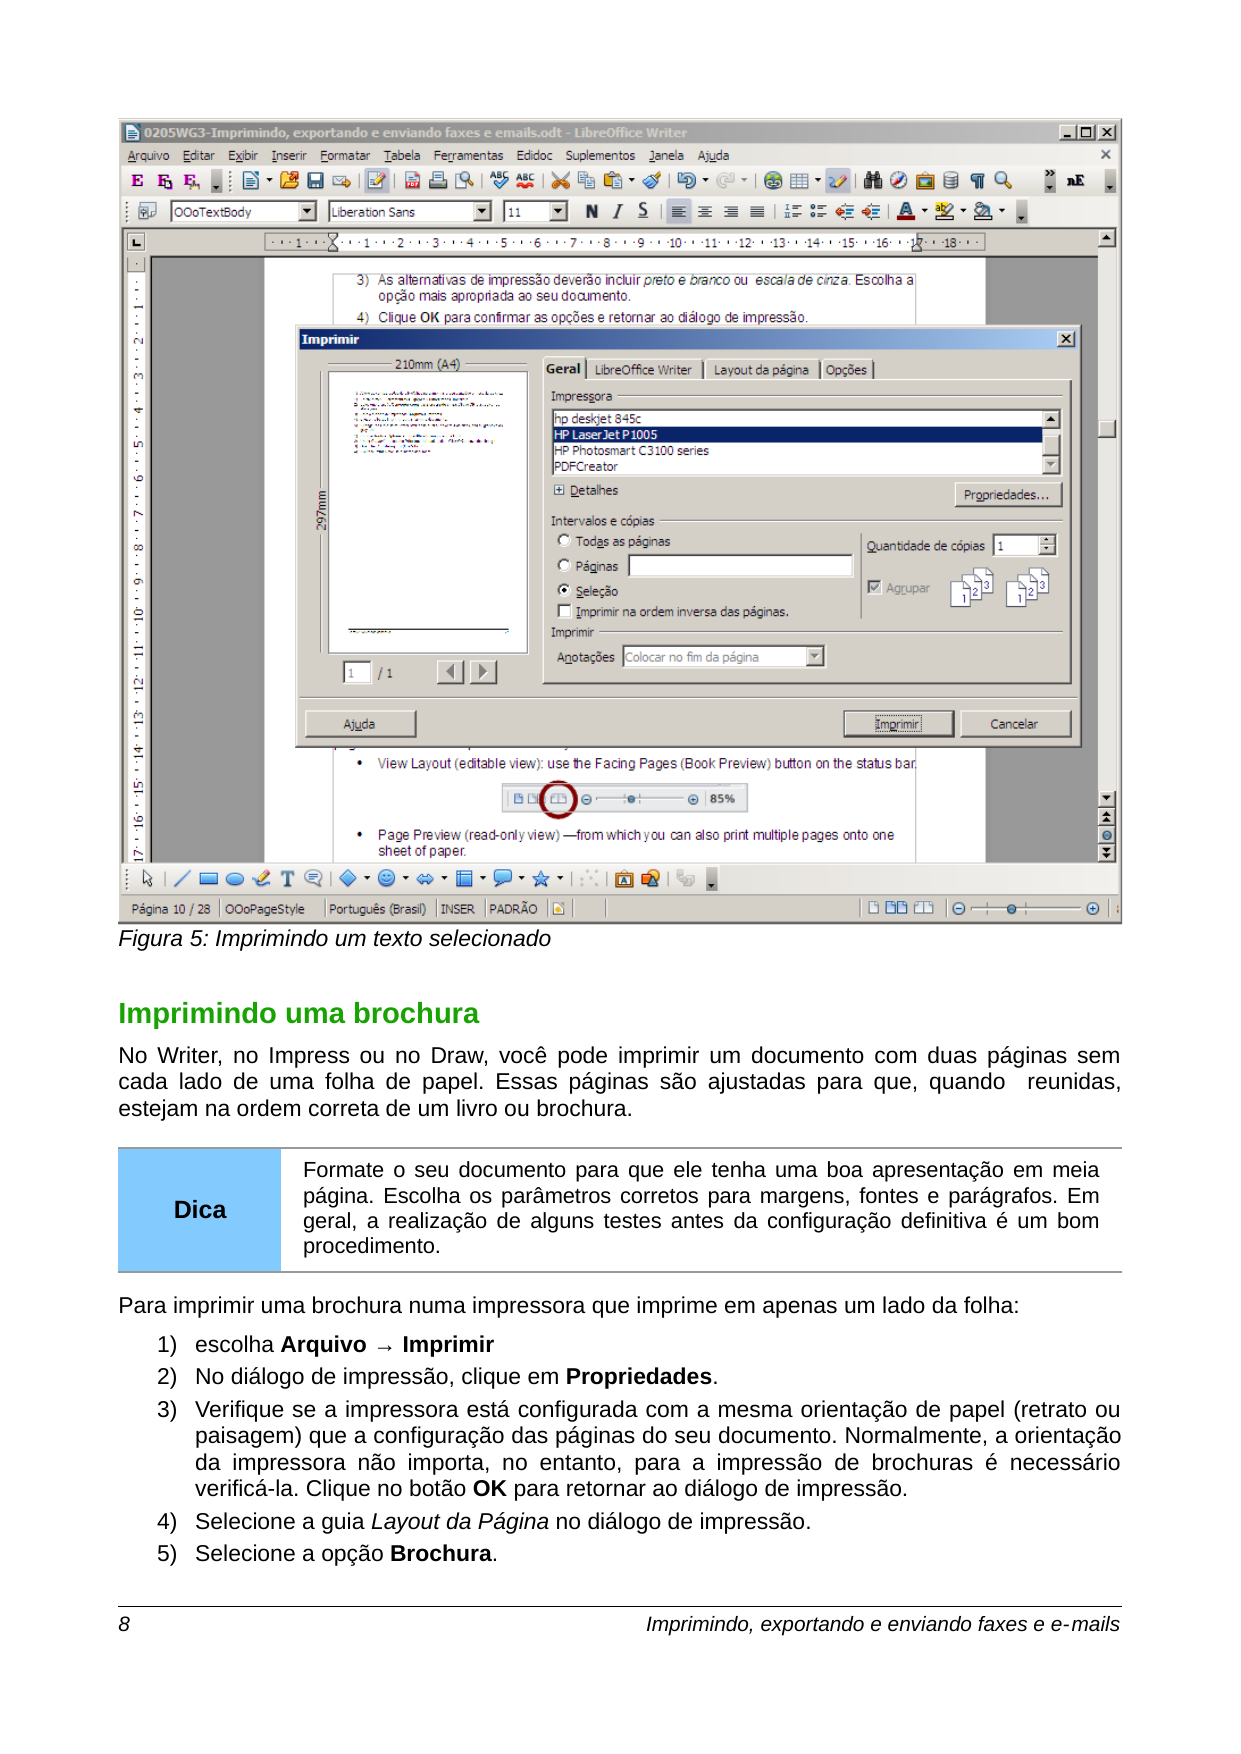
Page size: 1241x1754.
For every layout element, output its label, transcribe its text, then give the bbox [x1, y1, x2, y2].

picture [118, 118, 1123, 925]
subtitle Imprimindo uma brochura [118, 996, 1122, 1029]
list Selecione a guia Layout da Página no diálogo de impressão. [177, 1508, 1122, 1534]
table_header Formate o seu documento para que ele tenha uma boa apresentação em meia página. Escolha os parâmetros corretos para margens, fontes e parágrafos. Em geral, a realização de alguns testes antes da configuração definitiva é um bom procedimento. [281, 1149, 1122, 1271]
list Selecione a opção Brochura. [177, 1540, 1122, 1567]
text No Writer, no Impress ou no Draw, você pode imprimir um documento com duas páginas sem cada lado de uma folha de papel. Essas páginas são ajustadas para que, quando reunidas, estejam na ordem correta de um livro ou brochura. [118, 1042, 1122, 1121]
list Verifique se a impressora está configurada com a mesma orientação de papel (retrato ou paisagem) que a configuração das páginas do seu documento. Normalmente, a orientação da impressora não importa, no entanto, para a impressão de brochuras é necessário verificá-la. Clique no botão OK para retornar ao diálogo de impressão. [177, 1396, 1122, 1501]
list No diálogo de impressão, clique em Propriedades. [177, 1363, 1122, 1390]
list escolha Arquivo → Imprimir [177, 1331, 1122, 1357]
table_header Dica [118, 1149, 281, 1271]
text Para imprimir uma brochura numa impressora que imprime em apenas um lado da folha: [118, 1292, 1122, 1318]
text Figura 5: Imprimindo um texto selecionado [118, 925, 1122, 951]
